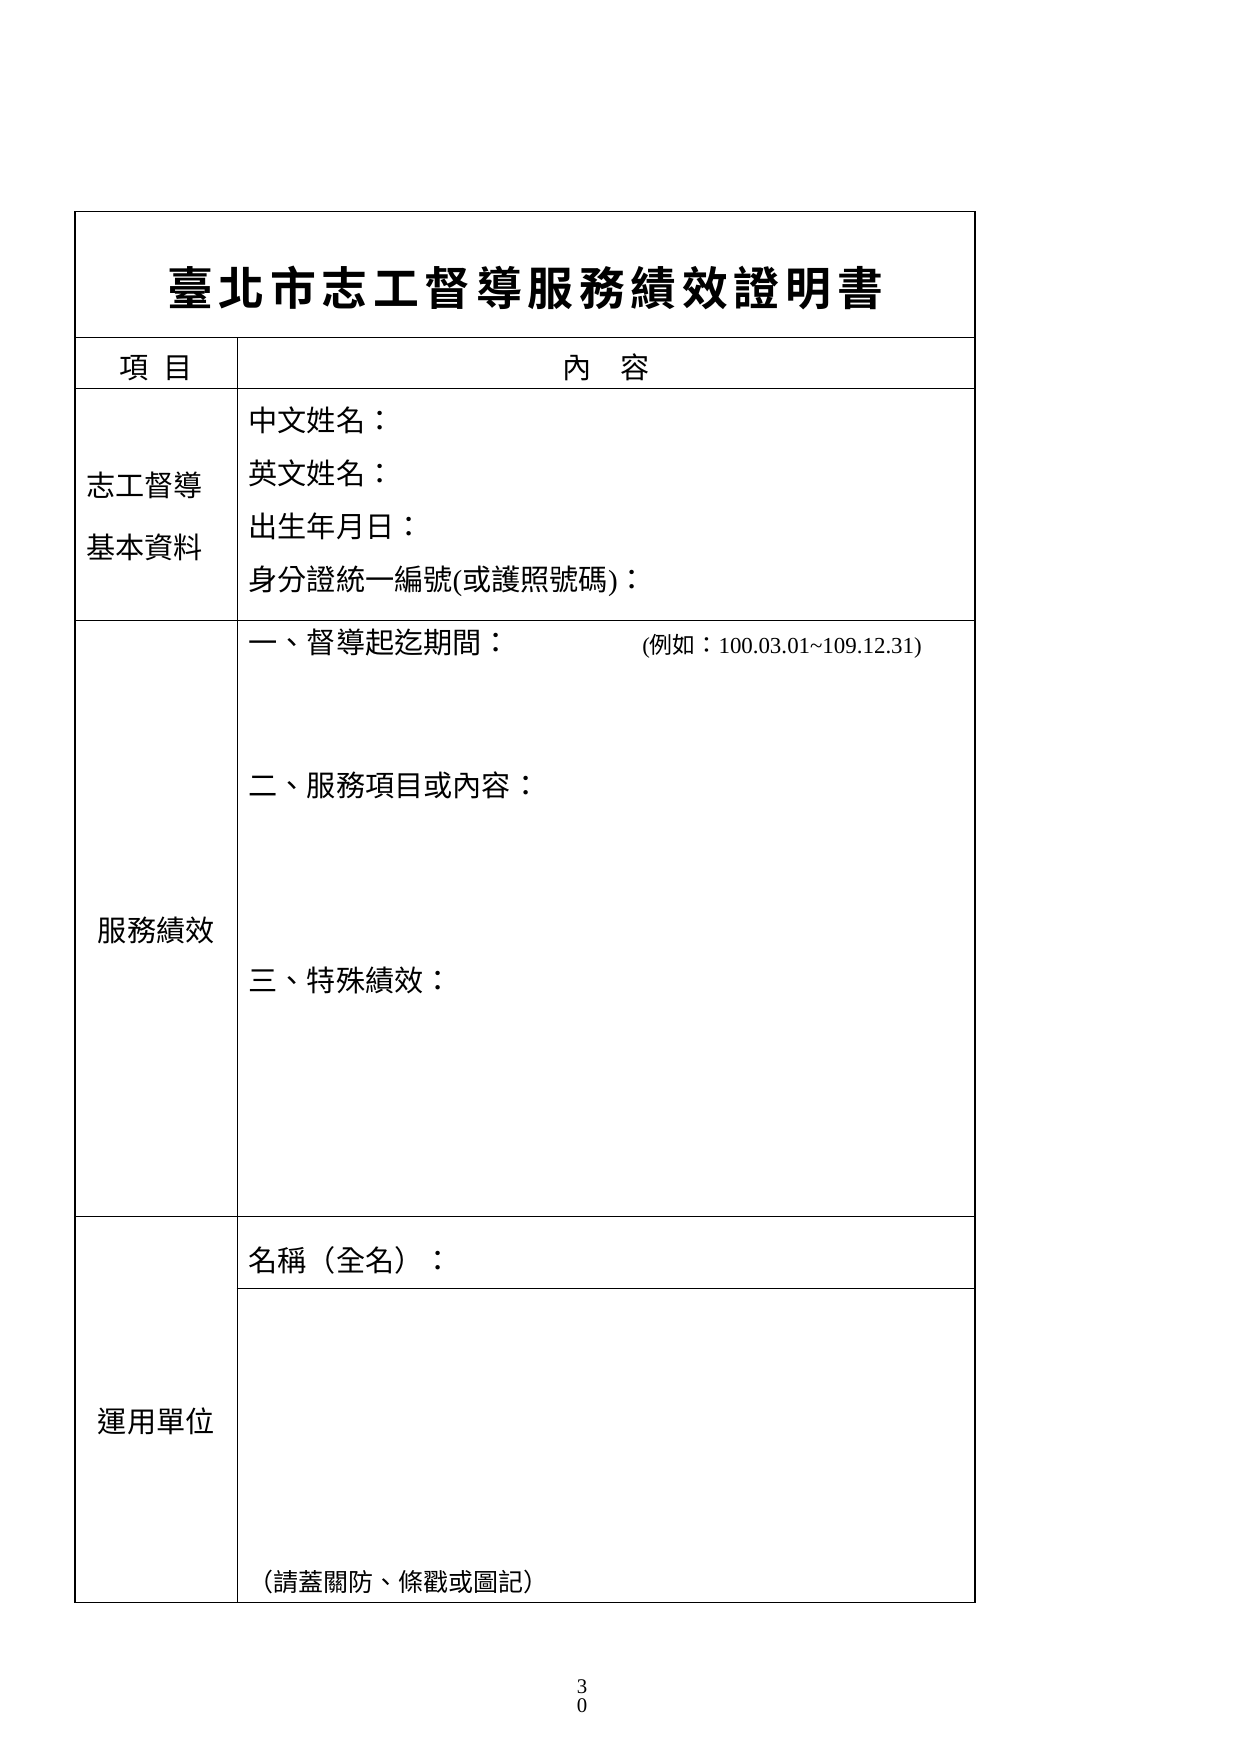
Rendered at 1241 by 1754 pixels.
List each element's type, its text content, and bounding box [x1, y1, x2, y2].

table_cell 運用單位 [76, 1217, 237, 1602]
table_cell 志工督導 基本資料 [76, 389, 237, 619]
table_cell （請蓋關防、條戳或圖記） [238, 1289, 974, 1602]
table_cell 名稱（全名）： [238, 1217, 974, 1288]
table_cell [238, 804, 974, 936]
table_cell 出生年月日： [238, 495, 974, 548]
table_cell 三、特殊績效： [238, 936, 974, 1216]
table_cell 項 目 [76, 338, 237, 388]
table_cell 服務績效 [76, 621, 237, 1216]
table_cell 中文姓名： [238, 389, 974, 441]
table_cell 二、服務項目或內容： [238, 678, 974, 804]
table_cell 英文姓名： [238, 441, 974, 494]
table_header 臺北市志工督導服務績效證明書 [76, 212, 974, 337]
table_cell 一、督導起迄期間： (例如：100.03.01~109.12.31) [238, 621, 974, 678]
table_cell 身分證統一編號(或護照號碼)： [238, 548, 974, 619]
table_cell 內 容 [238, 338, 974, 388]
